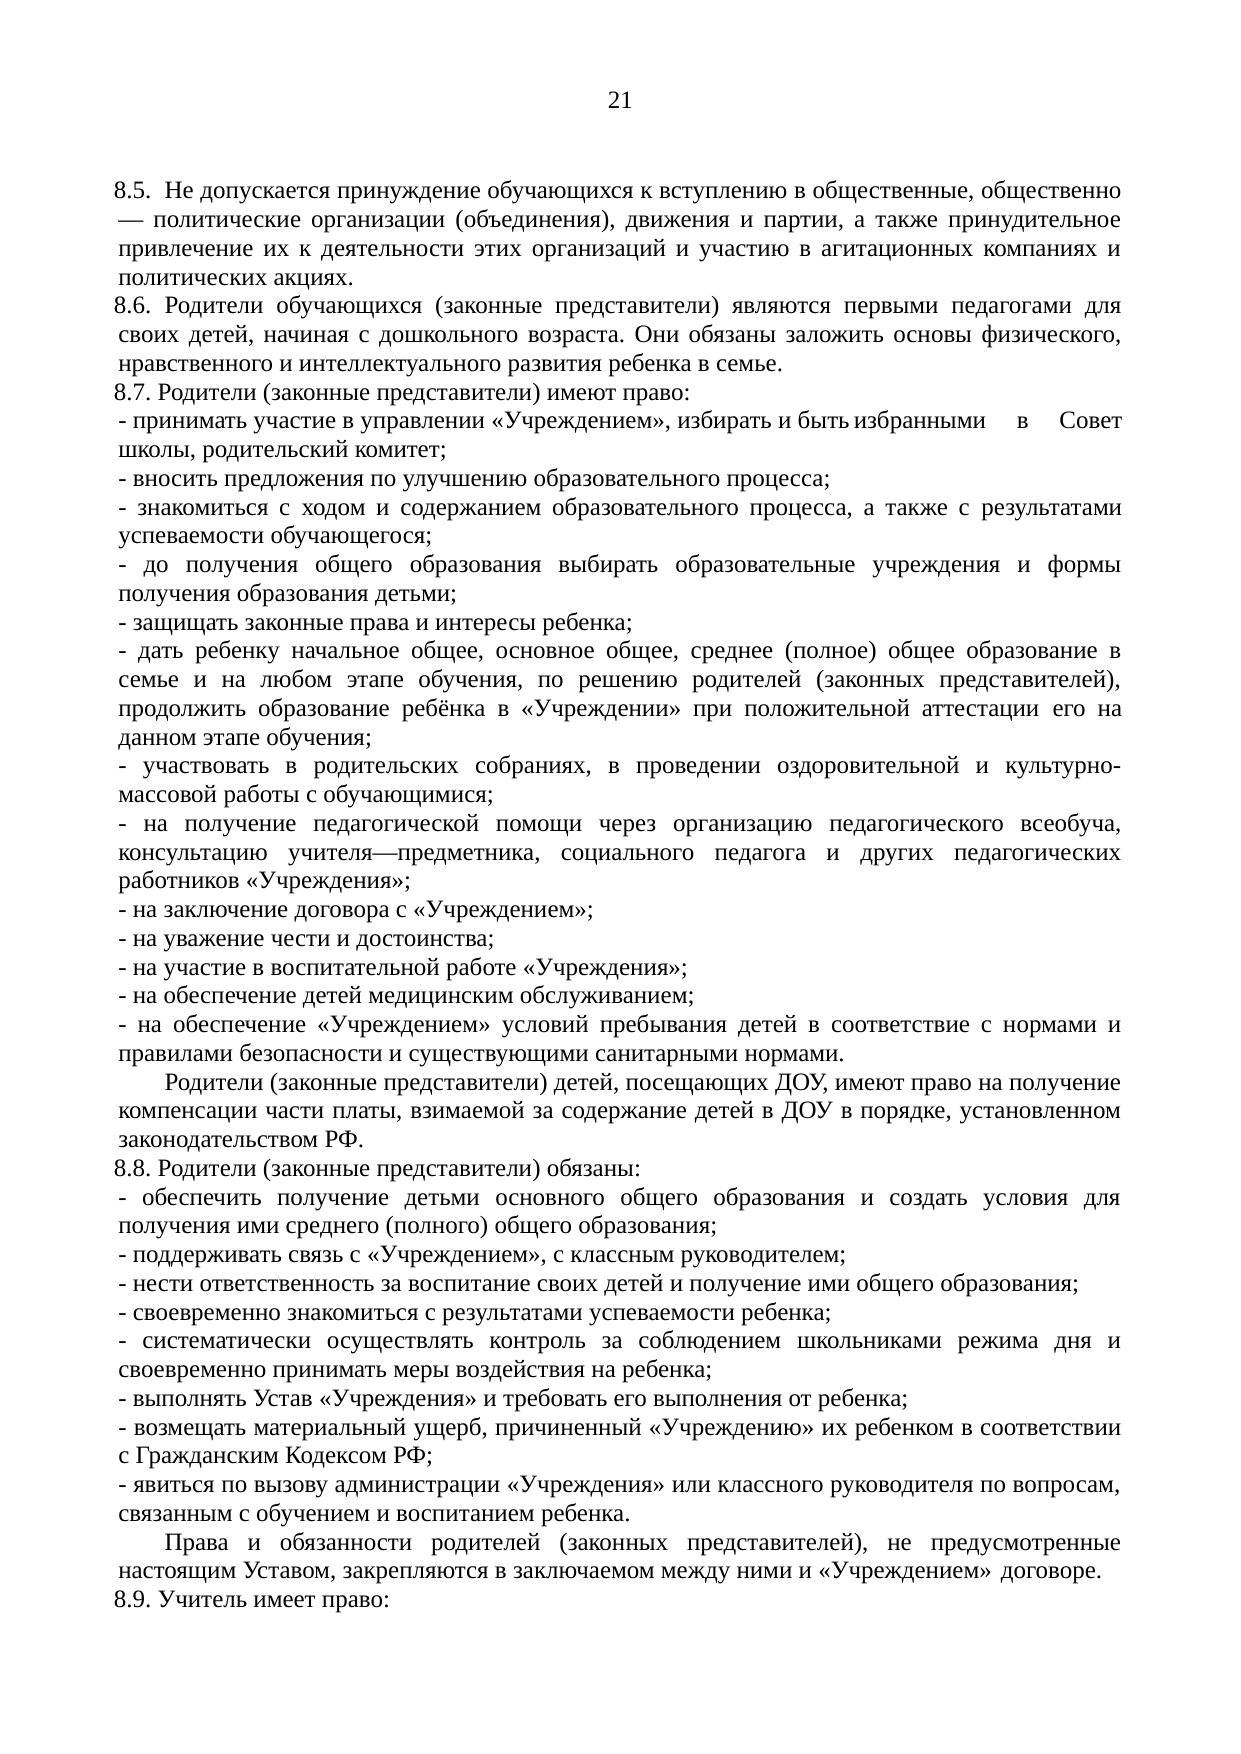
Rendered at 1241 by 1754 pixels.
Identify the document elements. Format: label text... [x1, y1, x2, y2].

text - на участие в воспитательной работе «Учреждения»; [114, 952, 1122, 981]
text - защищать законные права и интересы ребенка; [114, 607, 1122, 636]
text - своевременно знакомиться с результатами успеваемости ребенка; [114, 1297, 1122, 1326]
text - на заключение договора с «Учреждением»; [114, 894, 1122, 923]
text 8.9. Учитель имеет право: [114, 1584, 1122, 1613]
text - на получение педагогической помощи через организацию педагогического всеобуча, консультацию учителя—предметника, социального педагога и других педагогических работников «Учреждения»; [114, 808, 1122, 894]
text - обеспечить получение детьми основного общего образования и создать условия для получения ими среднего (полного) общего образования; [114, 1182, 1122, 1239]
text - на уважение чести и достоинства; [114, 923, 1122, 952]
text - вносить предложения по улучшению образовательного процесса; [114, 463, 1122, 492]
text - явиться по вызову администрации «Учреждения» или классного руководителя по вопросам, связанным с обучением и воспитанием ребенка. [114, 1469, 1122, 1527]
text - выполнять Устав «Учреждения» и требовать его выполнения от ребенка; [114, 1383, 1122, 1412]
text - участвовать в родительских собраниях, в проведении оздоровительной и культурно-массовой работы с обучающимися; [114, 751, 1122, 808]
text - на обеспечение детей медицинским обслуживанием; [114, 981, 1122, 1009]
text 8.8. Родители (законные представители) обязаны: [114, 1153, 1122, 1182]
list Не допускается принуждение обучающихся к вступлению в общественные, общественно — политические организации (объединения), движения и партии, а также принудительное привлечение их к деятельности этих организаций и участию в агитационных компаниях и политических акциях. [114, 176, 1122, 291]
text - до получения общего образования выбирать образовательные учреждения и формы получения образования детьми; [114, 549, 1122, 607]
text 8.7. Родители (законные представители) имеют право: [114, 377, 1122, 406]
text - возмещать материальный ущерб, причиненный «Учреждению» их ребенком в соответствии с Гражданским Кодексом РФ; [114, 1412, 1122, 1469]
text - дать ребенку начальное общее, основное общее, среднее (полное) общее образование в семье и на любом этапе обучения, по решению родителей (законных представителей), продолжить образование ребёнка в «Учреждении» при положительной аттестации его на данном этапе обучения; [114, 636, 1122, 751]
list Родители обучающихся (законные представители) являются первыми педагогами для своих детей, начиная с дошкольного возраста. Они обязаны заложить основы физического, нравственного и интеллектуального развития ребенка в семье. [114, 291, 1122, 377]
text Родители (законные представители) детей, посещающих ДОУ, имеют право на получение компенсации части платы, взимаемой за содержание детей в ДОУ в порядке, установленном законодательством РФ. [114, 1067, 1122, 1153]
text - нести ответственность за воспитание своих детей и получение ими общего образования; [114, 1268, 1122, 1297]
text - на обеспечение «Учреждением» условий пребывания детей в соответствие с нормами и правилами безопасности и существующими санитарными нормами. [114, 1009, 1122, 1067]
text - систематически осуществлять контроль за соблюдением школьниками режима дня и своевременно принимать меры воздействия на ребенка; [114, 1326, 1122, 1383]
text - принимать участие в управлении «Учреждением», избирать и быть избранными в Совет школы, родительский комитет; [114, 406, 1122, 463]
text - знакомиться с ходом и содержанием образовательного процесса, а также с результатами успеваемости обучающегося; [114, 492, 1122, 549]
text Права и обязанности родителей (законных представителей), не предусмотренные настоящим Уставом, закрепляются в заключаемом между ними и «Учреждением» договоре. [114, 1527, 1122, 1584]
text - поддерживать связь с «Учреждением», с классным руководителем; [114, 1239, 1122, 1268]
